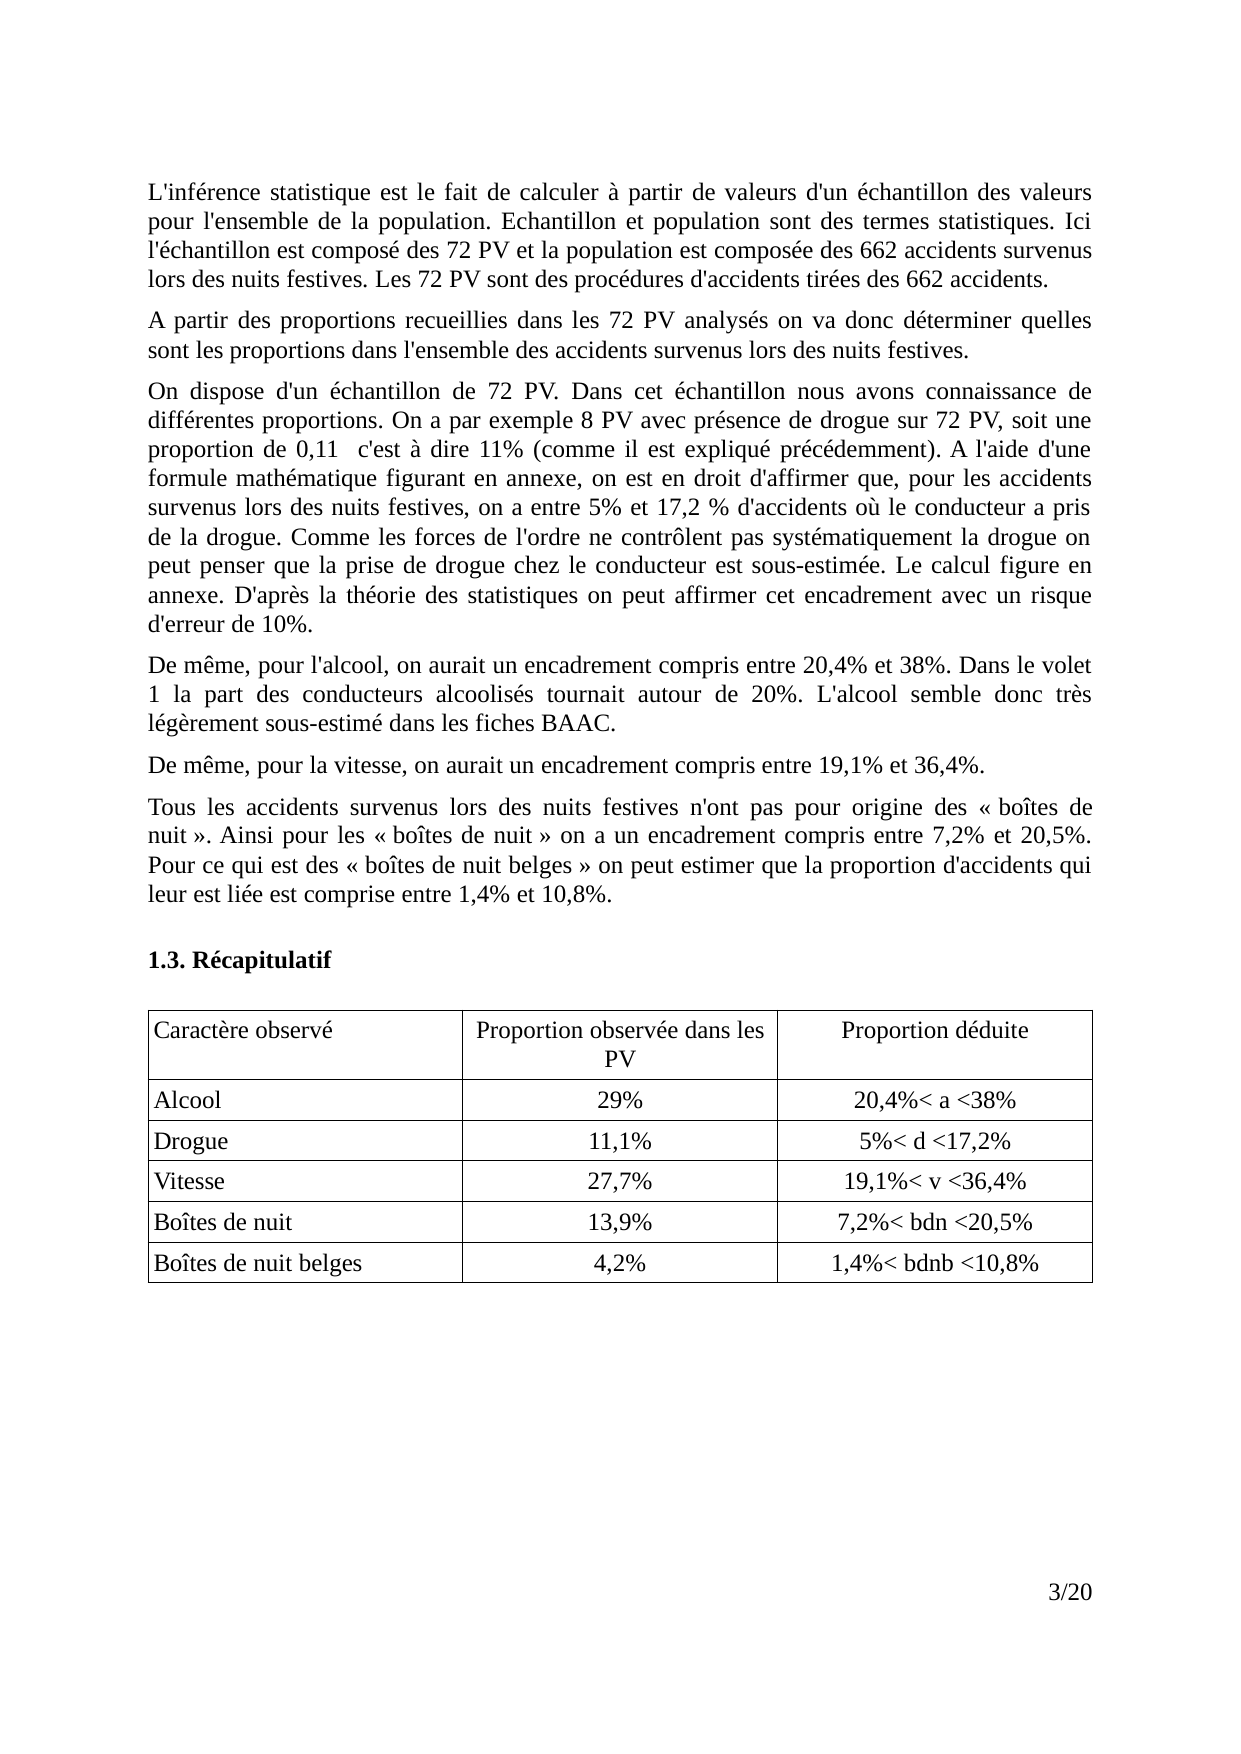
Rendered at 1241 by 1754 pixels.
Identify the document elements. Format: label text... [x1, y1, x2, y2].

text On dispose d'un échantillon de 72 PV. Dans cet échantillon nous avons connaissance de différentes proportions. On a par exemple 8 PV avec présence de drogue sur 72 PV, soit une proportion de 0,11 c'est à dire 11% (comme il est expliqué précédemment). A l'aide d'une formule mathématique figurant en annexe, on est en droit d'affirmer que, pour les accidents survenus lors des nuits festives, on a entre 5% et 17,2 % d'accidents où le conducteur a pris de la drogue. Comme les forces de l'ordre ne contrôlent pas systématiquement la drogue on peut penser que la prise de drogue chez le conducteur est sous-estimée. Le calcul figure en annexe. D'après la théorie des statistiques on peut affirmer cet encadrement avec un risque d'erreur de 10%. [148, 376, 1092, 638]
text A partir des proportions recueillies dans les 72 PV analysés on va donc déterminer quelles sont les proportions dans l'ensemble des accidents survenus lors des nuits festives. [148, 305, 1092, 363]
table_cell 11,1% [463, 1121, 777, 1160]
text De même, pour la vitesse, on aurait un encadrement compris entre 19,1% et 36,4%. [148, 750, 1092, 779]
table_cell 13,9% [463, 1202, 777, 1242]
table_cell 29% [463, 1080, 777, 1120]
table_cell Vitesse [149, 1161, 462, 1201]
table_cell Alcool [149, 1080, 462, 1120]
table_cell 4,2% [463, 1243, 777, 1282]
subtitle 1.3. Récapitulatif [148, 945, 1092, 974]
text De même, pour l'alcool, on aurait un encadrement compris entre 20,4% et 38%. Dans le volet 1 la part des conducteurs alcoolisés tournait autour de 20%. L'alcool semble donc très légèrement sous-estimé dans les fiches BAAC. [148, 650, 1092, 737]
table_cell 1,4%< bdnb <10,8% [778, 1243, 1092, 1282]
table_header Proportion observée dans les PV [463, 1011, 777, 1079]
text Tous les accidents survenus lors des nuits festives n'ont pas pour origine des « boîtes de nuit ». Ainsi pour les « boîtes de nuit » on a un encadrement compris entre 7,2% et 20,5%. Pour ce qui est des « boîtes de nuit belges » on peut estimer que la proportion d'accidents qui leur est liée est comprise entre 1,4% et 10,8%. [148, 791, 1092, 908]
text L'inférence statistique est le fait de calculer à partir de valeurs d'un échantillon des valeurs pour l'ensemble de la population. Echantillon et population sont des termes statistiques. Ici l'échantillon est composé des 72 PV et la population est composée des 662 accidents survenus lors des nuits festives. Les 72 PV sont des procédures d'accidents tirées des 662 accidents. [148, 177, 1092, 293]
table_header Proportion déduite [778, 1011, 1092, 1079]
table_cell 7,2%< bdn <20,5% [778, 1202, 1092, 1242]
table_cell 5%< d <17,2% [778, 1121, 1092, 1160]
table_cell 27,7% [463, 1161, 777, 1201]
table_cell Boîtes de nuit belges [149, 1243, 462, 1282]
table_cell 20,4%< a <38% [778, 1080, 1092, 1120]
table_cell Boîtes de nuit [149, 1202, 462, 1242]
table_header Caractère observé [149, 1011, 462, 1079]
table_cell 19,1%< v <36,4% [778, 1161, 1092, 1201]
table_cell Drogue [149, 1121, 462, 1160]
